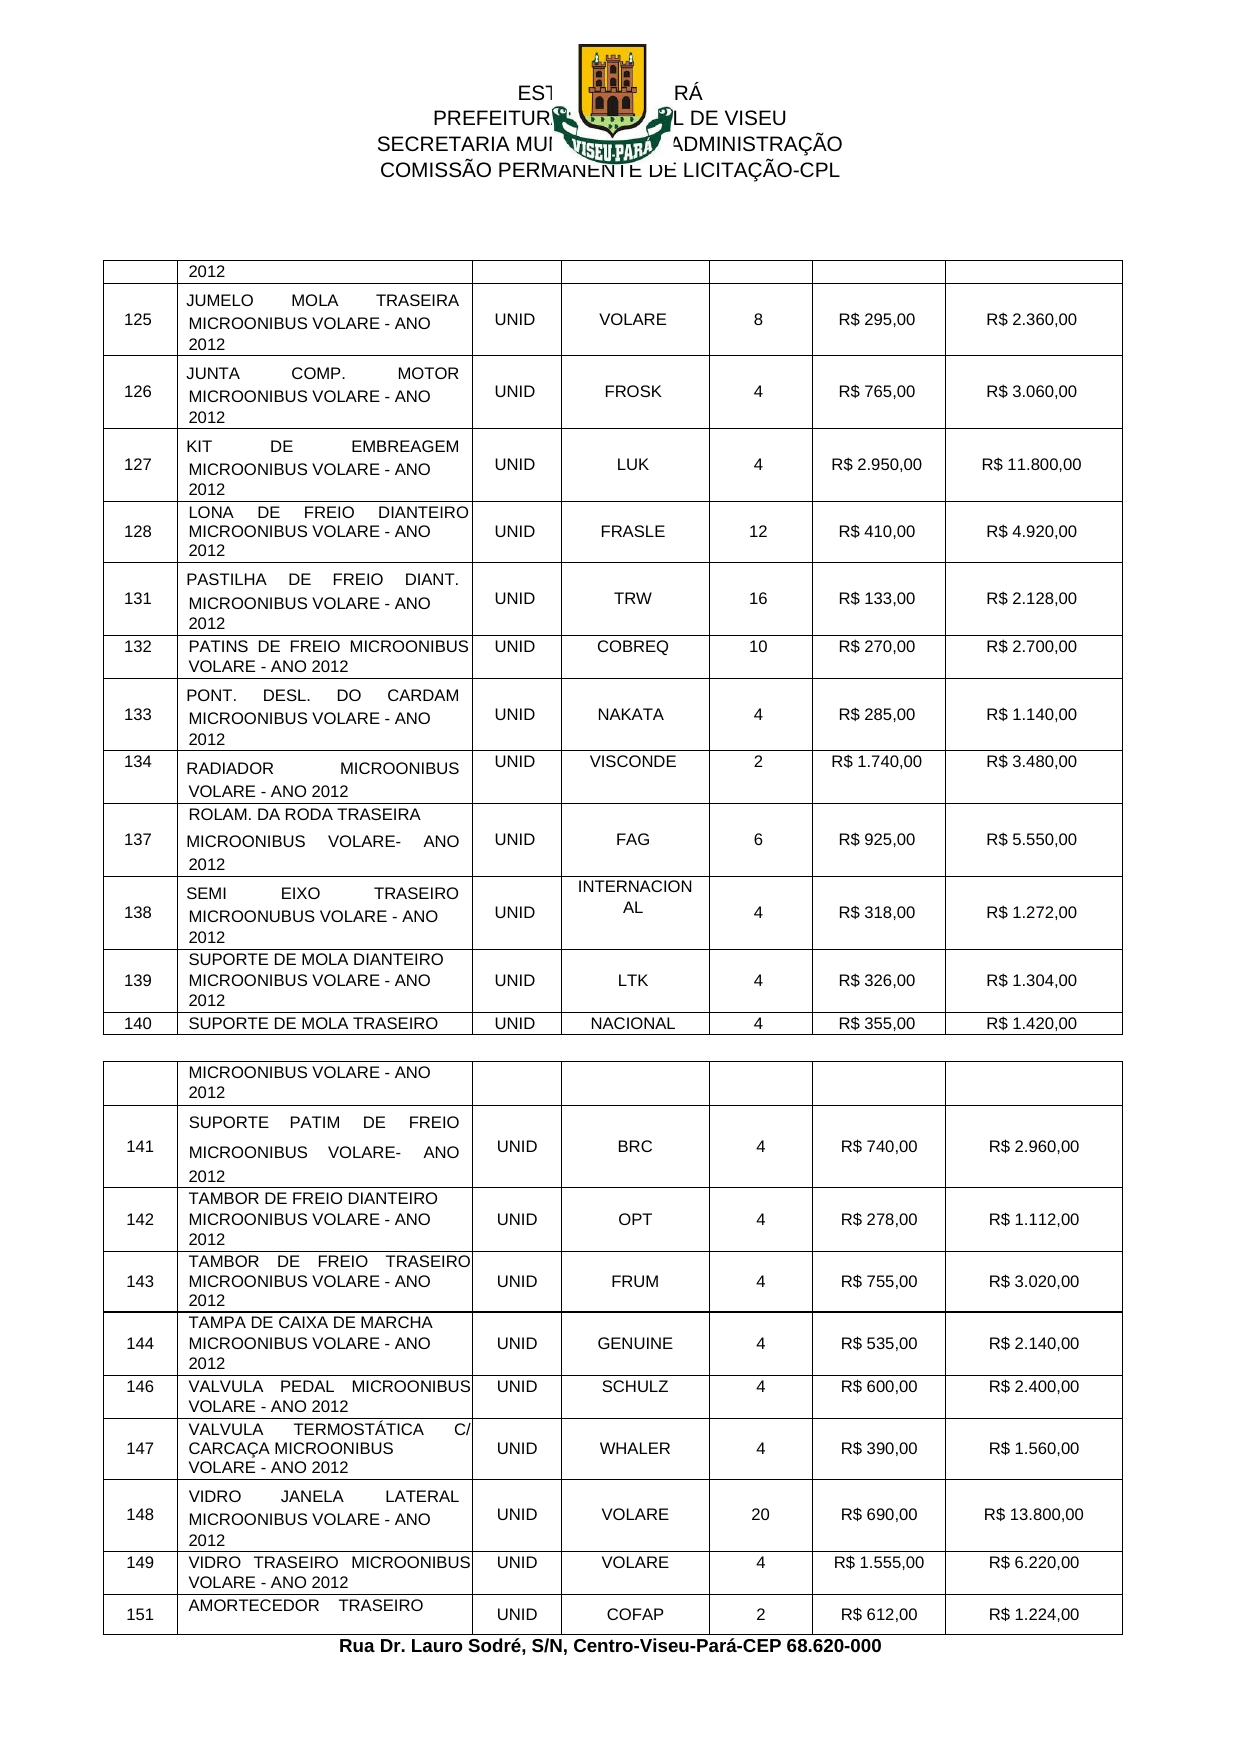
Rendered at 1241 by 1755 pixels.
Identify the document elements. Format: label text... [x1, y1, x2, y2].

table_cell 4 [710, 679, 812, 750]
table_cell 142 [104, 1188, 177, 1251]
table_cell UNID [473, 563, 561, 635]
table_cell UNID [473, 284, 561, 355]
table_cell R$ 6.220,00 [946, 1552, 1122, 1594]
table_cell FROSK [562, 356, 709, 428]
table_cell SEMI EIXO TRASEIRO MICROONUBUS VOLARE - ANO 2012 [178, 877, 472, 948]
table_cell RADIADOR MICROONIBUS VOLARE - ANO 2012 [178, 751, 472, 803]
table_cell VOLARE [562, 1552, 709, 1594]
table_cell R$ 11.800,00 [946, 429, 1122, 501]
table_cell R$ 740,00 [813, 1106, 945, 1187]
table_cell 4 [710, 1252, 812, 1311]
table_cell [562, 261, 709, 283]
table_cell [104, 261, 177, 283]
table_cell 126 [104, 356, 177, 428]
table_header [104, 1062, 177, 1105]
table_cell R$ 690,00 [813, 1480, 945, 1551]
table_cell 10 [710, 636, 812, 678]
table_cell 131 [104, 563, 177, 635]
table_cell INTERNACION AL [562, 877, 709, 948]
table_cell 20 [710, 1480, 812, 1551]
table_cell R$ 2.128,00 [946, 563, 1122, 635]
table_cell R$ 1.560,00 [946, 1419, 1122, 1478]
table_header [562, 1062, 709, 1105]
table_cell 2012 [178, 261, 472, 283]
table_cell 125 [104, 284, 177, 355]
table_header [946, 1062, 1122, 1105]
table_cell 151 [104, 1595, 177, 1634]
table_cell 143 [104, 1252, 177, 1311]
table_cell [946, 261, 1122, 283]
table_cell UNID [473, 679, 561, 750]
table_cell UNID [473, 356, 561, 428]
table_cell UNID [473, 429, 561, 501]
table_cell [473, 261, 561, 283]
table_cell UNID [473, 1419, 561, 1478]
table_cell 144 [104, 1313, 177, 1375]
table_cell 127 [104, 429, 177, 501]
table_cell 4 [710, 1419, 812, 1478]
table_cell 133 [104, 679, 177, 750]
table_cell R$ 390,00 [813, 1419, 945, 1478]
table_cell 148 [104, 1480, 177, 1551]
table_cell [710, 261, 812, 283]
table_cell R$ 2.360,00 [946, 284, 1122, 355]
table_cell SCHULZ [562, 1376, 709, 1418]
table_cell 6 [710, 804, 812, 876]
table_cell R$ 1.272,00 [946, 877, 1122, 948]
table_cell R$ 755,00 [813, 1252, 945, 1311]
table_cell R$ 3.020,00 [946, 1252, 1122, 1311]
table_header [473, 1062, 561, 1105]
table_cell PONT. DESL. DO CARDAM MICROONIBUS VOLARE - ANO 2012 [178, 679, 472, 750]
table_cell R$ 765,00 [813, 356, 945, 428]
table_cell 137 [104, 804, 177, 876]
table_cell 4 [710, 950, 812, 1012]
table_cell NAKATA [562, 679, 709, 750]
table_cell R$ 295,00 [813, 284, 945, 355]
table_cell R$ 1.224,00 [946, 1595, 1122, 1634]
table_cell R$ 2.140,00 [946, 1313, 1122, 1375]
table_cell SUPORTE DE MOLA TRASEIRO [178, 1013, 472, 1034]
table_cell R$ 133,00 [813, 563, 945, 635]
table_cell R$ 326,00 [813, 950, 945, 1012]
table_cell R$ 318,00 [813, 877, 945, 948]
table_cell 16 [710, 563, 812, 635]
table_cell R$ 2.950,00 [813, 429, 945, 501]
table_cell UNID [473, 1013, 561, 1034]
table_cell COBREQ [562, 636, 709, 678]
table_cell 4 [710, 1013, 812, 1034]
table_cell R$ 2.960,00 [946, 1106, 1122, 1187]
table_cell R$ 535,00 [813, 1313, 945, 1375]
table_cell R$ 4.920,00 [946, 502, 1122, 562]
table_cell NACIONAL [562, 1013, 709, 1034]
table_cell R$ 410,00 [813, 502, 945, 562]
table_cell UNID [473, 502, 561, 562]
table_cell COFAP [562, 1595, 709, 1634]
table_cell JUNTA COMP. MOTOR MICROONIBUS VOLARE - ANO 2012 [178, 356, 472, 428]
table_cell ROLAM. DA RODA TRASEIRA MICROONIBUS VOLARE- ANO 2012 [178, 804, 472, 876]
table_cell VISCONDE [562, 751, 709, 803]
table_cell LONA DE FREIO DIANTEIRO MICROONIBUS VOLARE - ANO 2012 [178, 502, 472, 562]
table_cell FRUM [562, 1252, 709, 1311]
table_cell 128 [104, 502, 177, 562]
table_cell LTK [562, 950, 709, 1012]
table_cell 146 [104, 1376, 177, 1418]
table_cell WHALER [562, 1419, 709, 1478]
table_cell R$ 1.112,00 [946, 1188, 1122, 1251]
table_header [710, 1062, 812, 1105]
table_cell R$ 3.060,00 [946, 356, 1122, 428]
table_cell 134 [104, 751, 177, 803]
table_cell UNID [473, 1552, 561, 1594]
table_cell UNID [473, 636, 561, 678]
table_cell 2 [710, 1595, 812, 1634]
table_cell VIDRO TRASEIRO MICROONIBUS VOLARE - ANO 2012 [178, 1552, 472, 1594]
table_cell R$ 285,00 [813, 679, 945, 750]
table_cell R$ 355,00 [813, 1013, 945, 1034]
table_cell UNID [473, 1313, 561, 1375]
table_cell LUK [562, 429, 709, 501]
table_cell R$ 1.555,00 [813, 1552, 945, 1594]
table_cell UNID [473, 1480, 561, 1551]
table_cell 132 [104, 636, 177, 678]
table_cell 4 [710, 1376, 812, 1418]
table_cell TRW [562, 563, 709, 635]
table_cell R$ 278,00 [813, 1188, 945, 1251]
table_cell TAMBOR DE FREIO DIANTEIRO MICROONIBUS VOLARE - ANO 2012 [178, 1188, 472, 1251]
table_cell 141 [104, 1106, 177, 1187]
table_header MICROONIBUS VOLARE - ANO 2012 [178, 1062, 472, 1105]
table_cell R$ 612,00 [813, 1595, 945, 1634]
table_cell UNID [473, 877, 561, 948]
table_cell VOLARE [562, 284, 709, 355]
table_cell VIDRO JANELA LATERAL MICROONIBUS VOLARE - ANO 2012 [178, 1480, 472, 1551]
table_cell UNID [473, 804, 561, 876]
table_cell 4 [710, 1552, 812, 1594]
table_cell R$ 1.740,00 [813, 751, 945, 803]
table_cell 138 [104, 877, 177, 948]
table_cell 140 [104, 1013, 177, 1034]
table_cell FAG [562, 804, 709, 876]
table_cell 4 [710, 1106, 812, 1187]
table_cell R$ 2.400,00 [946, 1376, 1122, 1418]
table_cell VOLARE [562, 1480, 709, 1551]
table_cell R$ 1.420,00 [946, 1013, 1122, 1034]
table_cell R$ 13.800,00 [946, 1480, 1122, 1551]
table_cell 12 [710, 502, 812, 562]
table_cell BRC [562, 1106, 709, 1187]
table_cell UNID [473, 751, 561, 803]
table_cell SUPORTE PATIM DE FREIO MICROONIBUS VOLARE- ANO 2012 [178, 1106, 472, 1187]
table_cell 149 [104, 1552, 177, 1594]
table_cell 4 [710, 429, 812, 501]
table_cell GENUINE [562, 1313, 709, 1375]
table_header [813, 1062, 945, 1105]
table_cell JUMELO MOLA TRASEIRA MICROONIBUS VOLARE - ANO 2012 [178, 284, 472, 355]
table_cell AMORTECEDOR TRASEIRO [178, 1595, 472, 1634]
table_cell UNID [473, 1376, 561, 1418]
table_cell UNID [473, 1188, 561, 1251]
table_cell 4 [710, 1188, 812, 1251]
table_cell UNID [473, 950, 561, 1012]
table_cell 8 [710, 284, 812, 355]
table_cell R$ 5.550,00 [946, 804, 1122, 876]
table_cell 4 [710, 356, 812, 428]
table_cell OPT [562, 1188, 709, 1251]
table_cell R$ 600,00 [813, 1376, 945, 1418]
table_cell TAMBOR DE FREIO TRASEIRO MICROONIBUS VOLARE - ANO 2012 [178, 1252, 472, 1311]
table_cell 2 [710, 751, 812, 803]
table_cell PASTILHA DE FREIO DIANT. MICROONIBUS VOLARE - ANO 2012 [178, 563, 472, 635]
table_cell R$ 925,00 [813, 804, 945, 876]
table_cell VALVULA PEDAL MICROONIBUS VOLARE - ANO 2012 [178, 1376, 472, 1418]
table_cell UNID [473, 1252, 561, 1311]
table_cell R$ 2.700,00 [946, 636, 1122, 678]
table_cell 139 [104, 950, 177, 1012]
table_cell TAMPA DE CAIXA DE MARCHA MICROONIBUS VOLARE - ANO 2012 [178, 1313, 472, 1375]
table_cell R$ 1.140,00 [946, 679, 1122, 750]
table_cell R$ 1.304,00 [946, 950, 1122, 1012]
table_cell 4 [710, 1313, 812, 1375]
table_cell SUPORTE DE MOLA DIANTEIRO MICROONIBUS VOLARE - ANO 2012 [178, 950, 472, 1012]
table_cell VALVULA TERMOSTÁTICA C/ CARCAÇA MICROONIBUS VOLARE - ANO 2012 [178, 1419, 472, 1478]
table_cell R$ 3.480,00 [946, 751, 1122, 803]
table_cell R$ 270,00 [813, 636, 945, 678]
table_cell [813, 261, 945, 283]
table_cell PATINS DE FREIO MICROONIBUS VOLARE - ANO 2012 [178, 636, 472, 678]
table_cell KIT DE EMBREAGEM MICROONIBUS VOLARE - ANO 2012 [178, 429, 472, 501]
table_cell UNID [473, 1106, 561, 1187]
table_cell 147 [104, 1419, 177, 1478]
table_cell UNID [473, 1595, 561, 1634]
table_cell 4 [710, 877, 812, 948]
table_cell FRASLE [562, 502, 709, 562]
